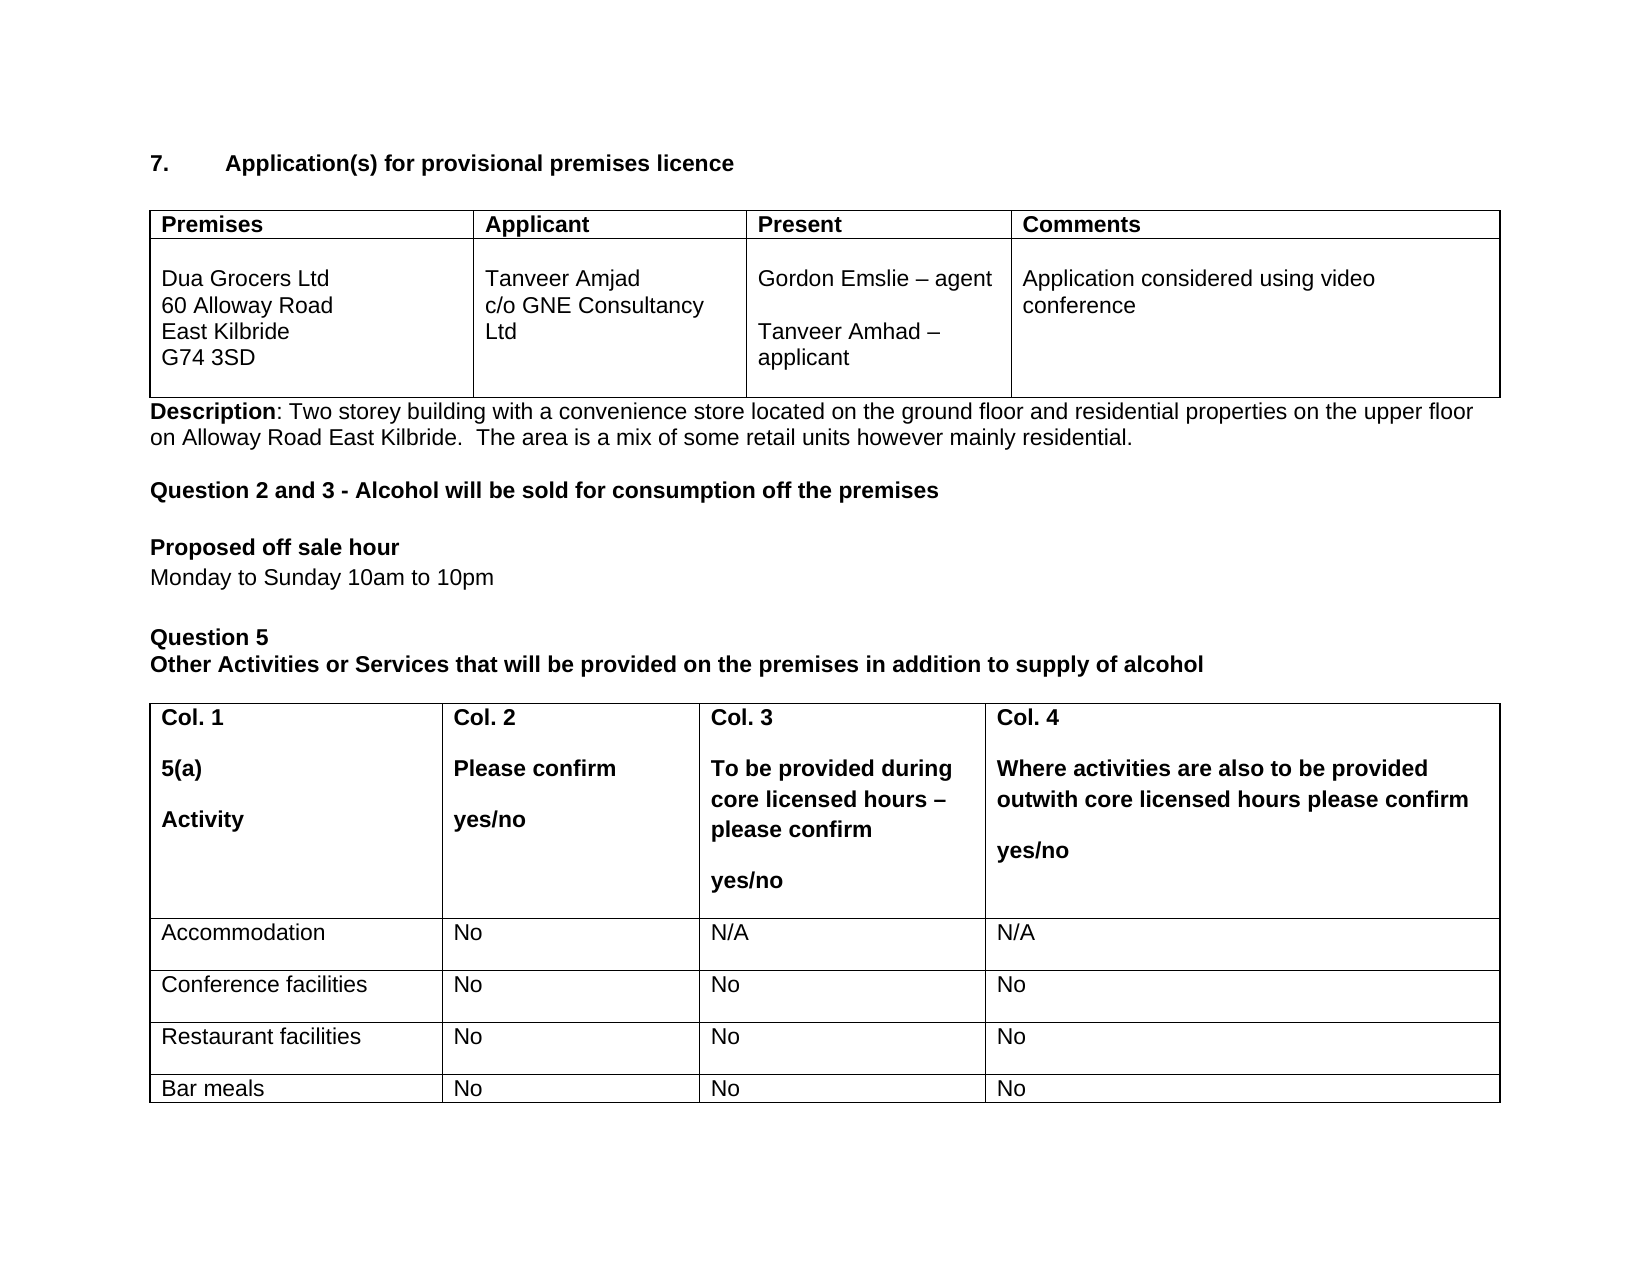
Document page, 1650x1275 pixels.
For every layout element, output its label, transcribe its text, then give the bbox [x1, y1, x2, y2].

table_cell No [986, 1023, 1499, 1074]
table_cell Restaurant facilities [151, 1023, 442, 1074]
table_cell Bar meals [151, 1075, 442, 1102]
table_cell No [700, 1075, 985, 1102]
table_header Col. 1 5(a) Activity [151, 704, 442, 918]
table_cell Tanveer Amjad c/o GNE Consultancy Ltd [474, 239, 746, 397]
table_header Applicant [474, 211, 746, 238]
table_cell Application considered using video conference [1012, 239, 1499, 397]
table_header Col. 4 Where activities are also to be provided outwith core licensed hours please confirm yes/no [986, 704, 1499, 918]
table_cell No [986, 1075, 1499, 1102]
text Question 2 and 3 - Alcohol will be sold for consumption off the premises [150, 477, 1500, 503]
text Question 5 [150, 624, 1500, 651]
table_header Col. 3 To be provided during core licensed hours – please confirm yes/no [700, 704, 985, 918]
table_cell No [700, 971, 985, 1022]
table_cell No [986, 971, 1499, 1022]
table_header Present [747, 211, 1011, 238]
table_cell No [443, 1023, 699, 1074]
table_header Comments [1012, 211, 1499, 238]
text Other Activities or Services that will be provided on the premises in addition to supply of alcohol [150, 651, 1500, 677]
text Monday to Sunday 10am to 10pm [150, 564, 1500, 590]
table_cell No [700, 1023, 985, 1074]
table_header Premises [151, 211, 473, 238]
table_cell Gordon Emslie – agent Tanveer Amhad – applicant [747, 239, 1011, 397]
text Description: Two storey building with a convenience store located on the ground floor and residential properties on the upper floor on Alloway Road East Kilbride. The area is a mix of some retail units however mainly residential. [150, 398, 1500, 451]
table_cell Conference facilities [151, 971, 442, 1022]
table_cell N/A [700, 919, 985, 970]
table_header Col. 2 Please confirm yes/no [443, 704, 699, 918]
text Proposed off sale hour [150, 534, 1500, 560]
table_cell No [443, 1075, 699, 1102]
table_cell No [443, 919, 699, 970]
subtitle Application(s) for provisional premises licence [150, 150, 1500, 176]
table_cell N/A [986, 919, 1499, 970]
table_cell No [443, 971, 699, 1022]
table_cell Dua Grocers Ltd 60 Alloway Road East Kilbride G74 3SD [151, 239, 473, 397]
table_cell Accommodation [151, 919, 442, 970]
